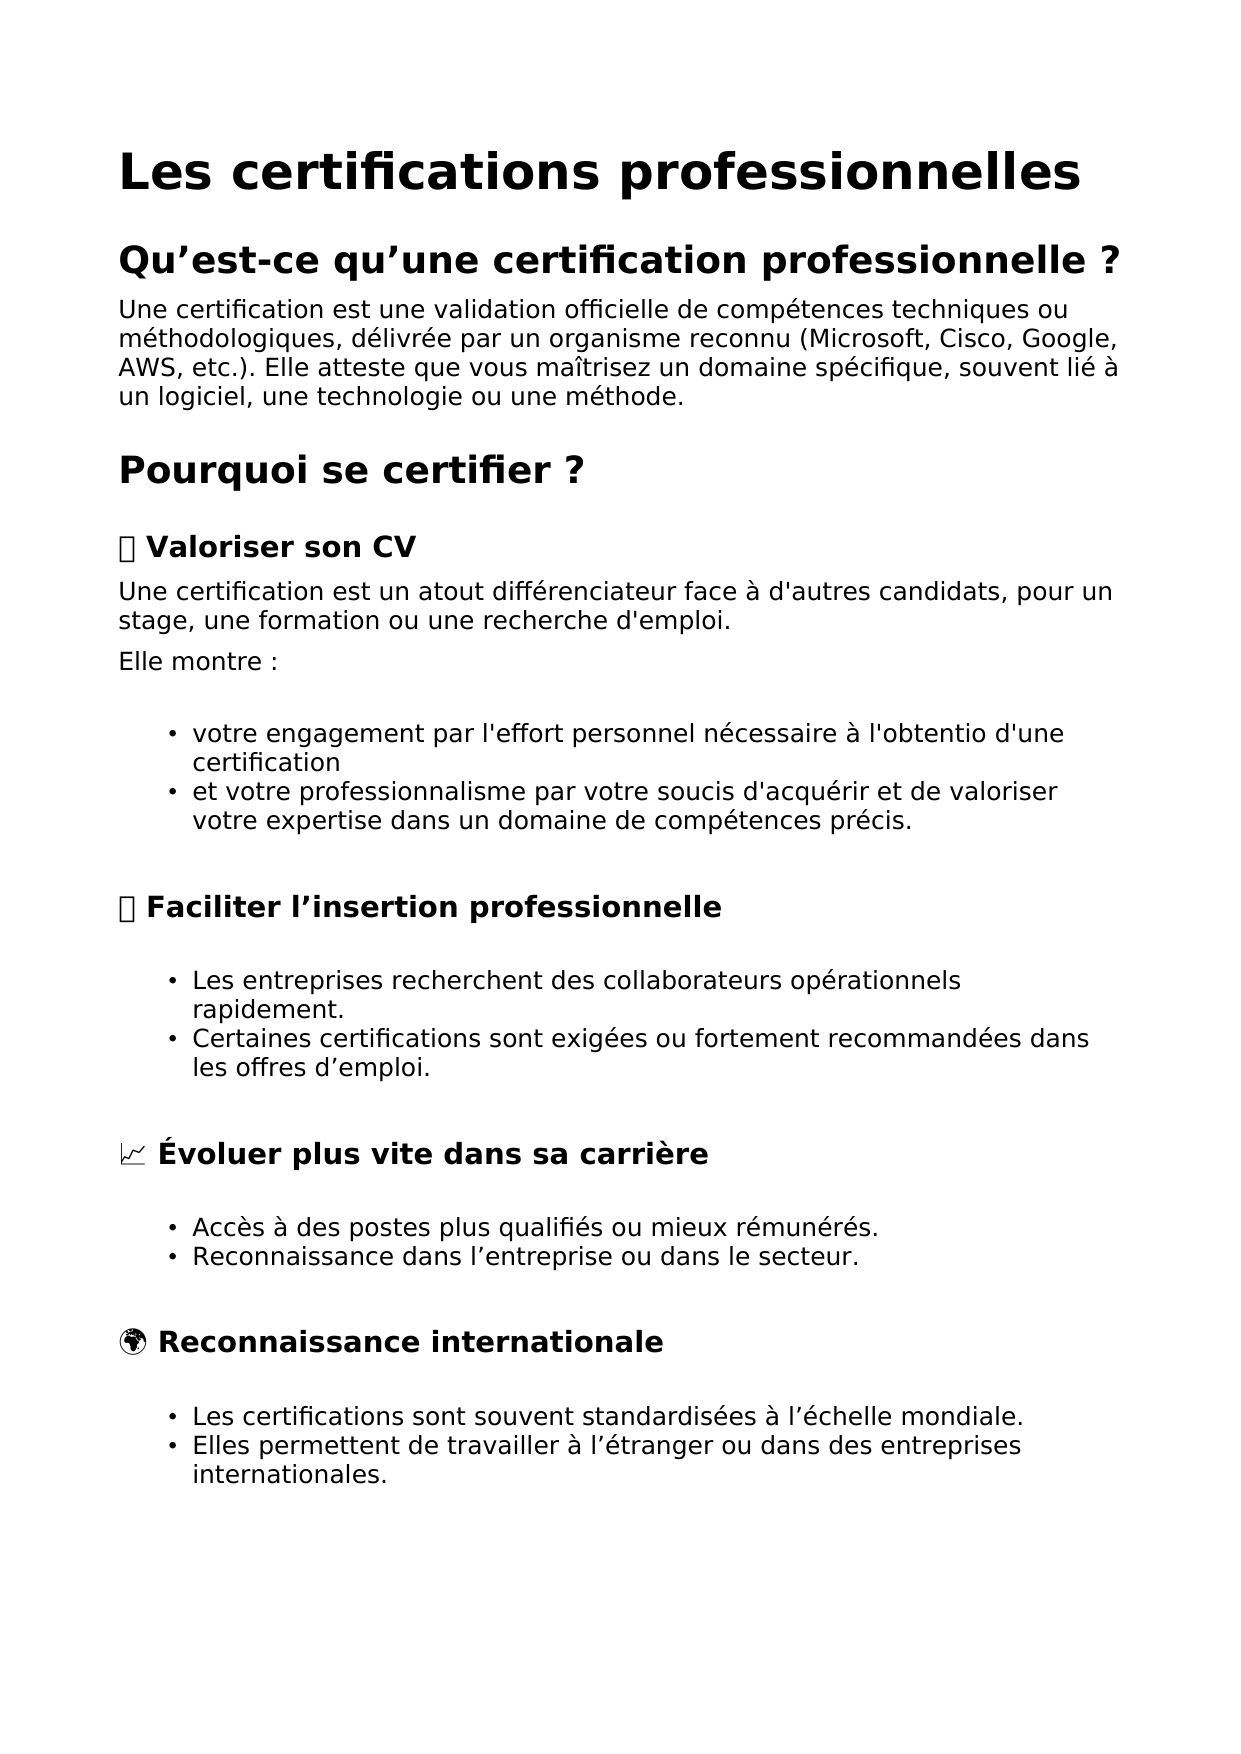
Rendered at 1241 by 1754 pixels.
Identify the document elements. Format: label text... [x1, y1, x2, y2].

subtitle 🌍 Reconnaissance internationale [118, 1326, 1122, 1360]
subtitle 📈 Évoluer plus vite dans sa carrière [118, 1137, 1122, 1171]
subtitle Qu’est-ce qu’une certification professionnelle ? [118, 239, 1122, 282]
list votre engagement par l'effort personnel nécessaire à l'obtentio d'une certification [177, 719, 1122, 777]
subtitle 💼 Faciliter l’insertion professionnelle [118, 890, 1122, 924]
list Accès à des postes plus qualifiés ou mieux rémunérés. [177, 1213, 1122, 1242]
list Elles permettent de travailler à l’étranger ou dans des entreprises internationales. [177, 1431, 1122, 1489]
list Les entreprises recherchent des collaborateurs opérationnels rapidement. [177, 966, 1122, 1024]
text Elle montre : [118, 648, 1122, 677]
list Les certifications sont souvent standardisées à l’échelle mondiale. [177, 1402, 1122, 1431]
subtitle ✅ Valoriser son CV [118, 530, 1122, 564]
list Certaines certifications sont exigées ou fortement recommandées dans les offres d’emploi. [177, 1024, 1122, 1082]
subtitle Les certifications professionnelles [118, 143, 1122, 201]
text Une certification est une validation officielle de compétences techniques ou méthodologiques, délivrée par un organisme reconnu (Microsoft, Cisco, Google, AWS, etc.). Elle atteste que vous maîtrisez un domaine spécifique, souvent lié à un logiciel, une technologie ou une méthode. [118, 295, 1122, 412]
subtitle Pourquoi se certifier ? [118, 449, 1122, 493]
list et votre professionnalisme par votre soucis d'acquérir et de valoriser votre expertise dans un domaine de compétences précis. [177, 777, 1122, 835]
text Une certification est un atout différenciateur face à d'autres candidats, pour un stage, une formation ou une recherche d'emploi. [118, 577, 1122, 635]
list Reconnaissance dans l’entreprise ou dans le secteur. [177, 1242, 1122, 1271]
